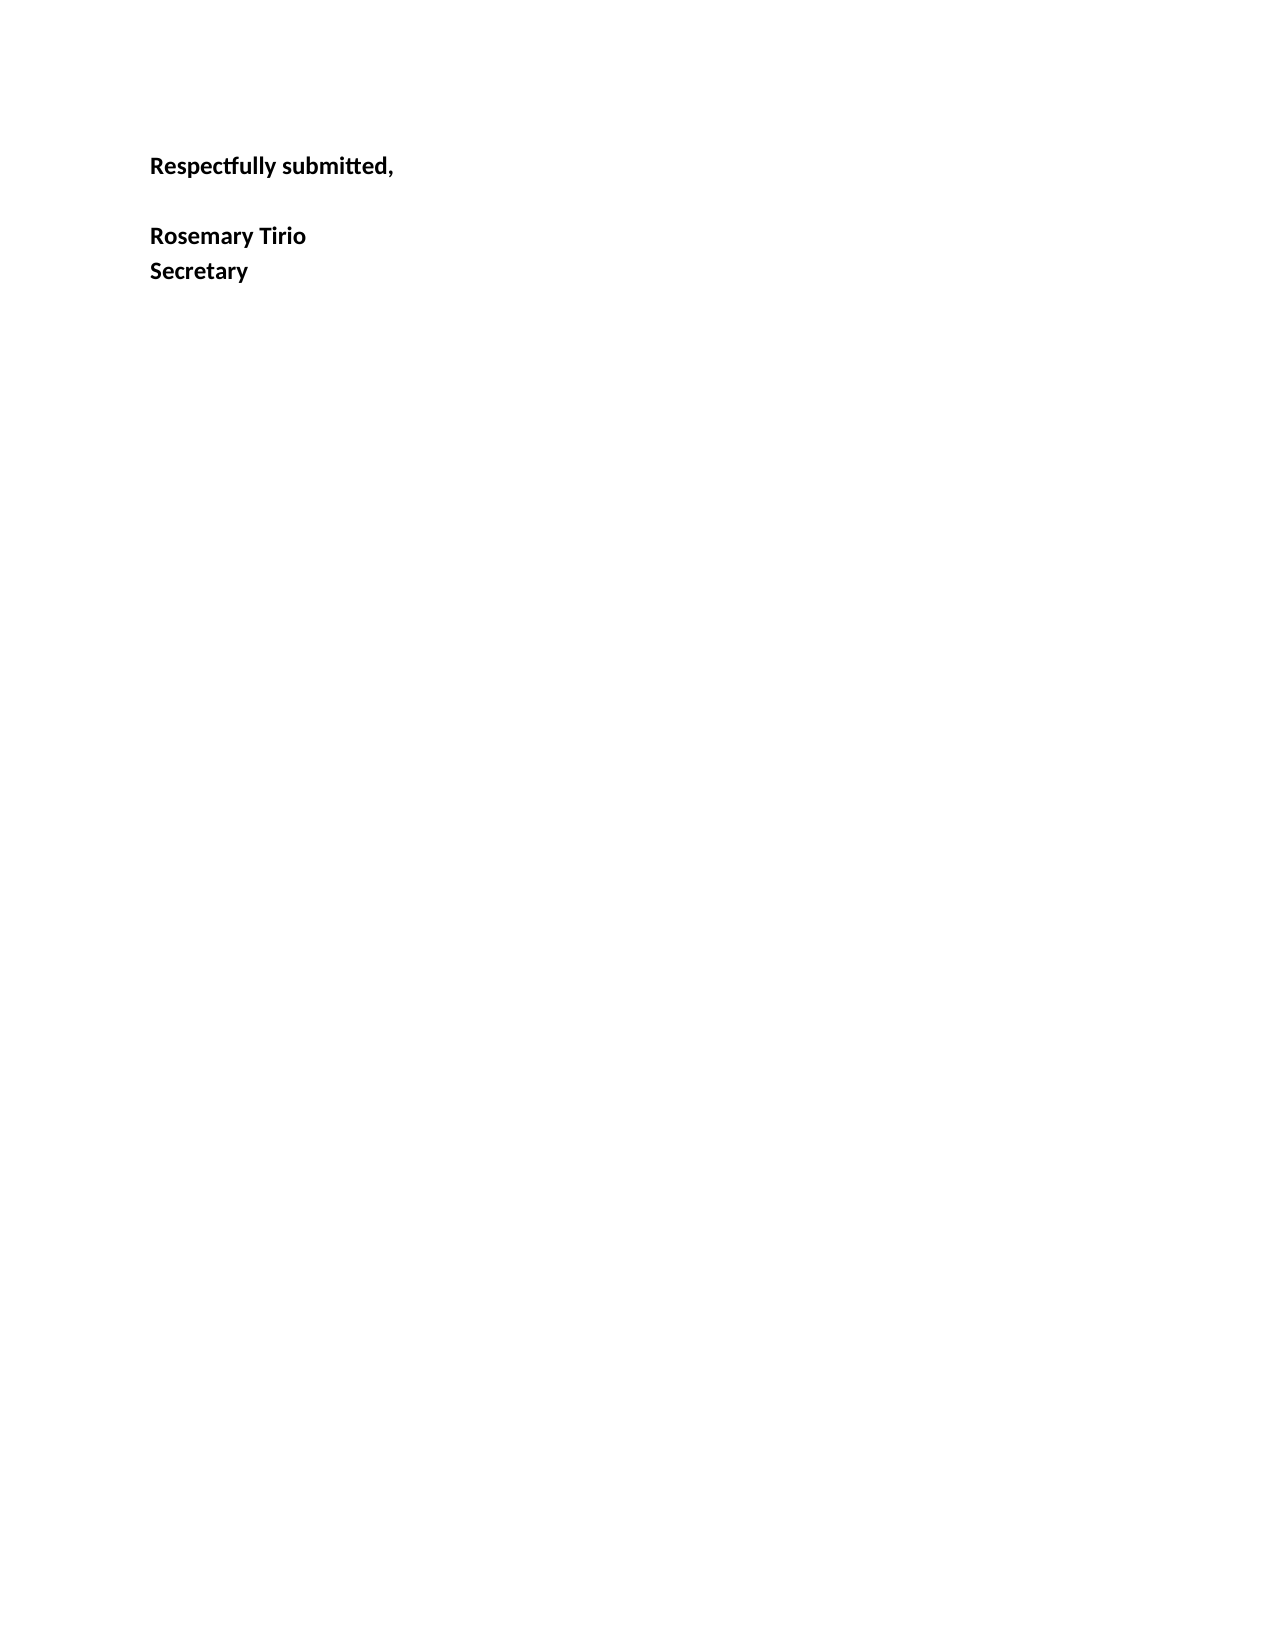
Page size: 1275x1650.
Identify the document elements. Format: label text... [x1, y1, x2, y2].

text Respectfully submitted, [150, 150, 1125, 181]
text Rosemary Tirio [150, 220, 1125, 251]
text Secretary [150, 255, 1125, 286]
